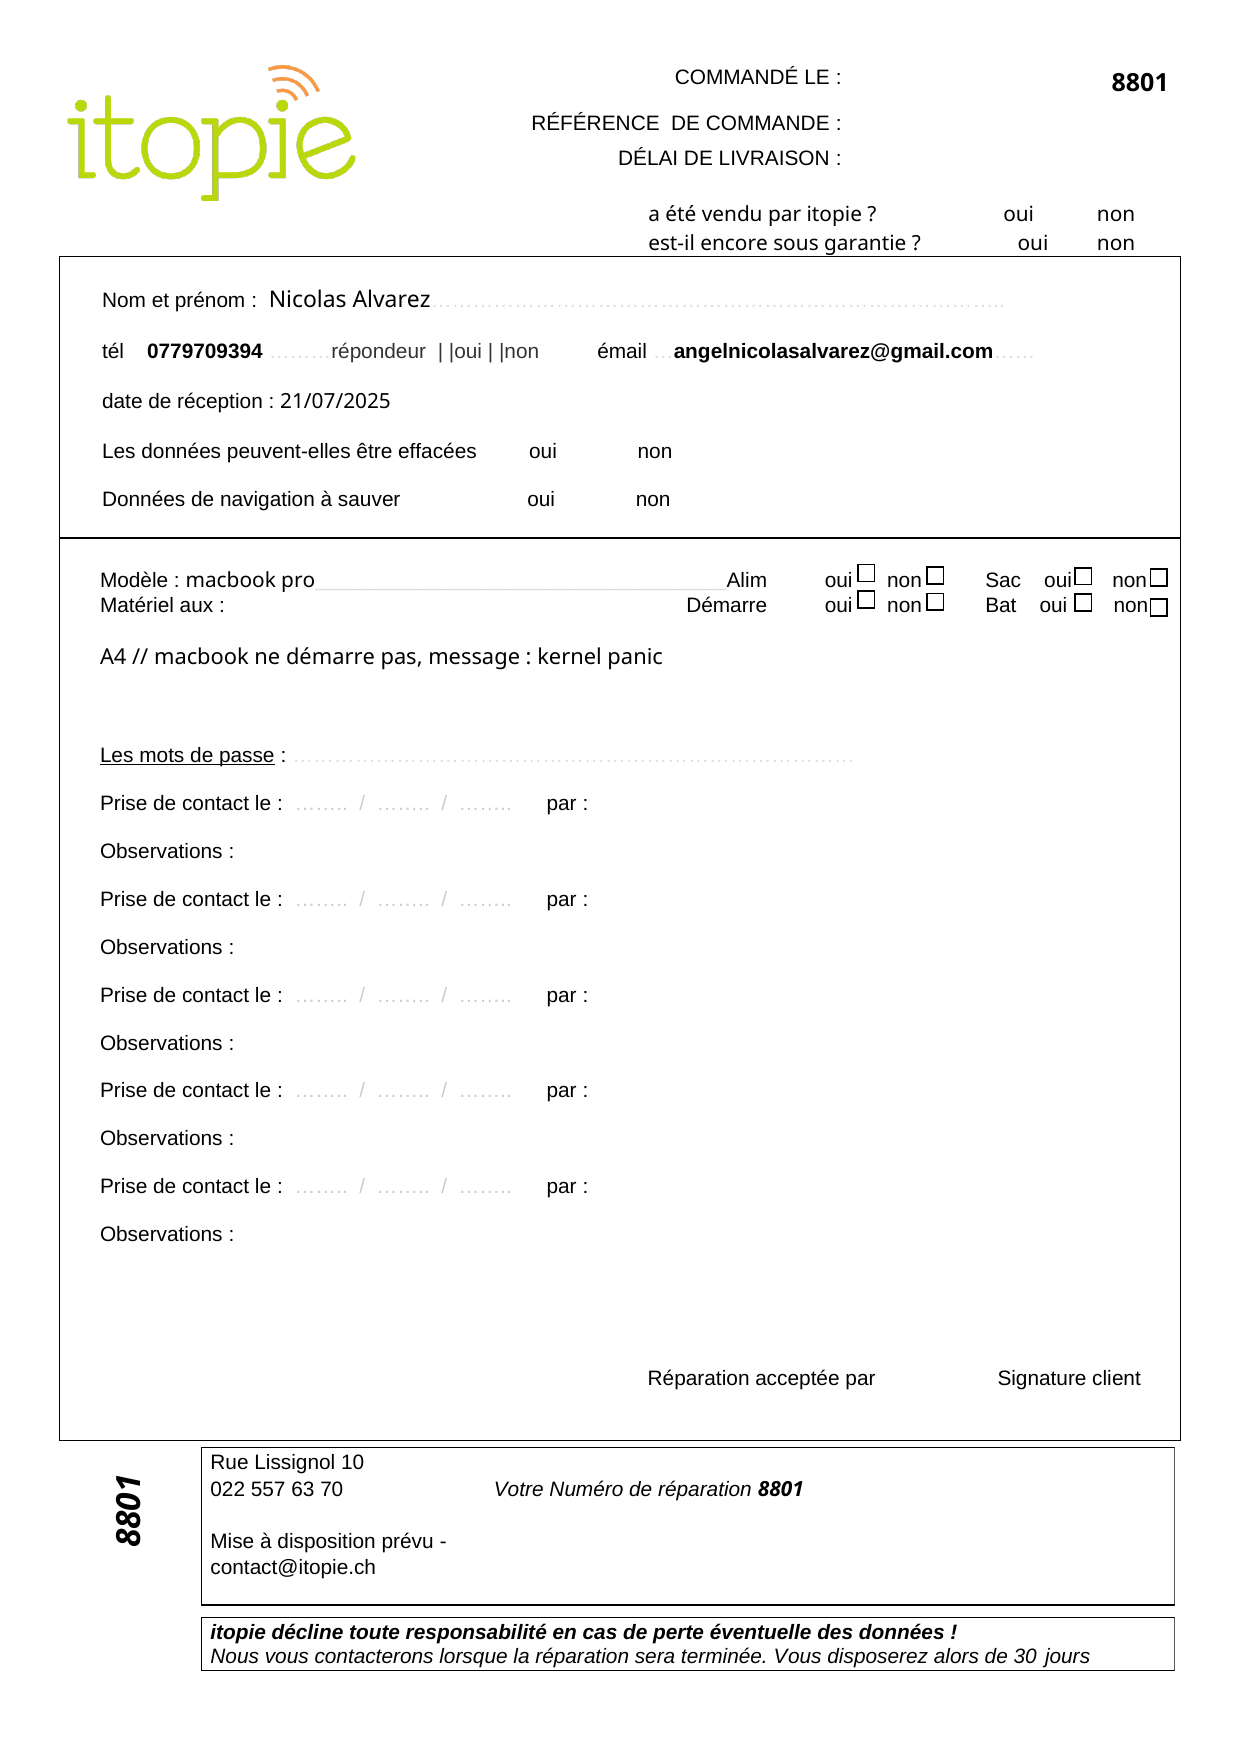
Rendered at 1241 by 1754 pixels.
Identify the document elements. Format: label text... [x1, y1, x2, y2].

table_header 8801 [59, 1441, 195, 1677]
text a été vendu par itopie ? oui non [59, 199, 1181, 228]
text Observations : [60, 931, 1180, 958]
table_cell [847, 140, 1180, 175]
text Prise de contact le : …….. / …….. / …….. par : [60, 979, 1180, 1006]
picture [67, 65, 356, 201]
text Données de navigation à sauver oui non [60, 484, 1180, 511]
text Prise de contact le : …….. / …….. / …….. par : [60, 788, 1180, 815]
text Nom et prénom : Nicolas Alvarez……………………………………………………………………….. [60, 280, 1180, 314]
text Les mots de passe : ……………………………………………………………………… [60, 740, 1180, 767]
text Les données peuvent-elles être effacées oui non [60, 436, 1180, 463]
table_header 8801 [847, 59, 1180, 104]
table_cell itopie décline toute responsabilité en cas de perte éventuelle des données ! Nous vous contacterons lorsque la réparation sera terminée. Vous disposerez alors de 30 jours [195, 1611, 1180, 1677]
text est-il encore sous garantie ? oui non [59, 228, 1181, 256]
text A4 // macbook ne démarre pas, message : kernel panic [60, 638, 1180, 671]
text Modèle : macbook pro Alim oui non Sac oui non [879, 562, 925, 590]
text Observations : [60, 836, 1180, 863]
text tél 0779709394 ………répondeur | |oui | |non émail …angelnicolasalvarez@gmail.com…… [60, 335, 1180, 362]
text Modèle : macbook pro Alim oui non Sac oui non [60, 562, 856, 590]
table_cell RÉFÉRENCE DE COMMANDE : [490, 105, 847, 140]
text Prise de contact le : …….. / …….. / …….. par : [60, 1171, 1180, 1198]
table_cell DÉLAI DE LIVRAISON : [490, 140, 847, 175]
table_header Rue Lissignol 10 022 557 63 70 Votre Numéro de réparation 8801 Mise à disposition prévu - contact@itopie.ch [195, 1441, 1180, 1611]
text Modèle : macbook pro Alim oui non Sac oui non [948, 562, 1180, 590]
text Réparation acceptée par Signature client [60, 1363, 1180, 1390]
table_cell [847, 105, 1180, 140]
text Prise de contact le : …….. / …….. / …….. par : [60, 883, 1180, 911]
table_header COMMANDÉ LE : [490, 59, 847, 104]
text Observations : [60, 1027, 1180, 1054]
text Matériel aux : Démarre oui non Bat oui non [60, 590, 1180, 617]
text Prise de contact le : …….. / …….. / …….. par : [60, 1075, 1180, 1102]
text date de réception : 21/07/2025 [60, 383, 1180, 415]
text Observations : [60, 1123, 1180, 1150]
text Observations : [60, 1219, 1180, 1246]
